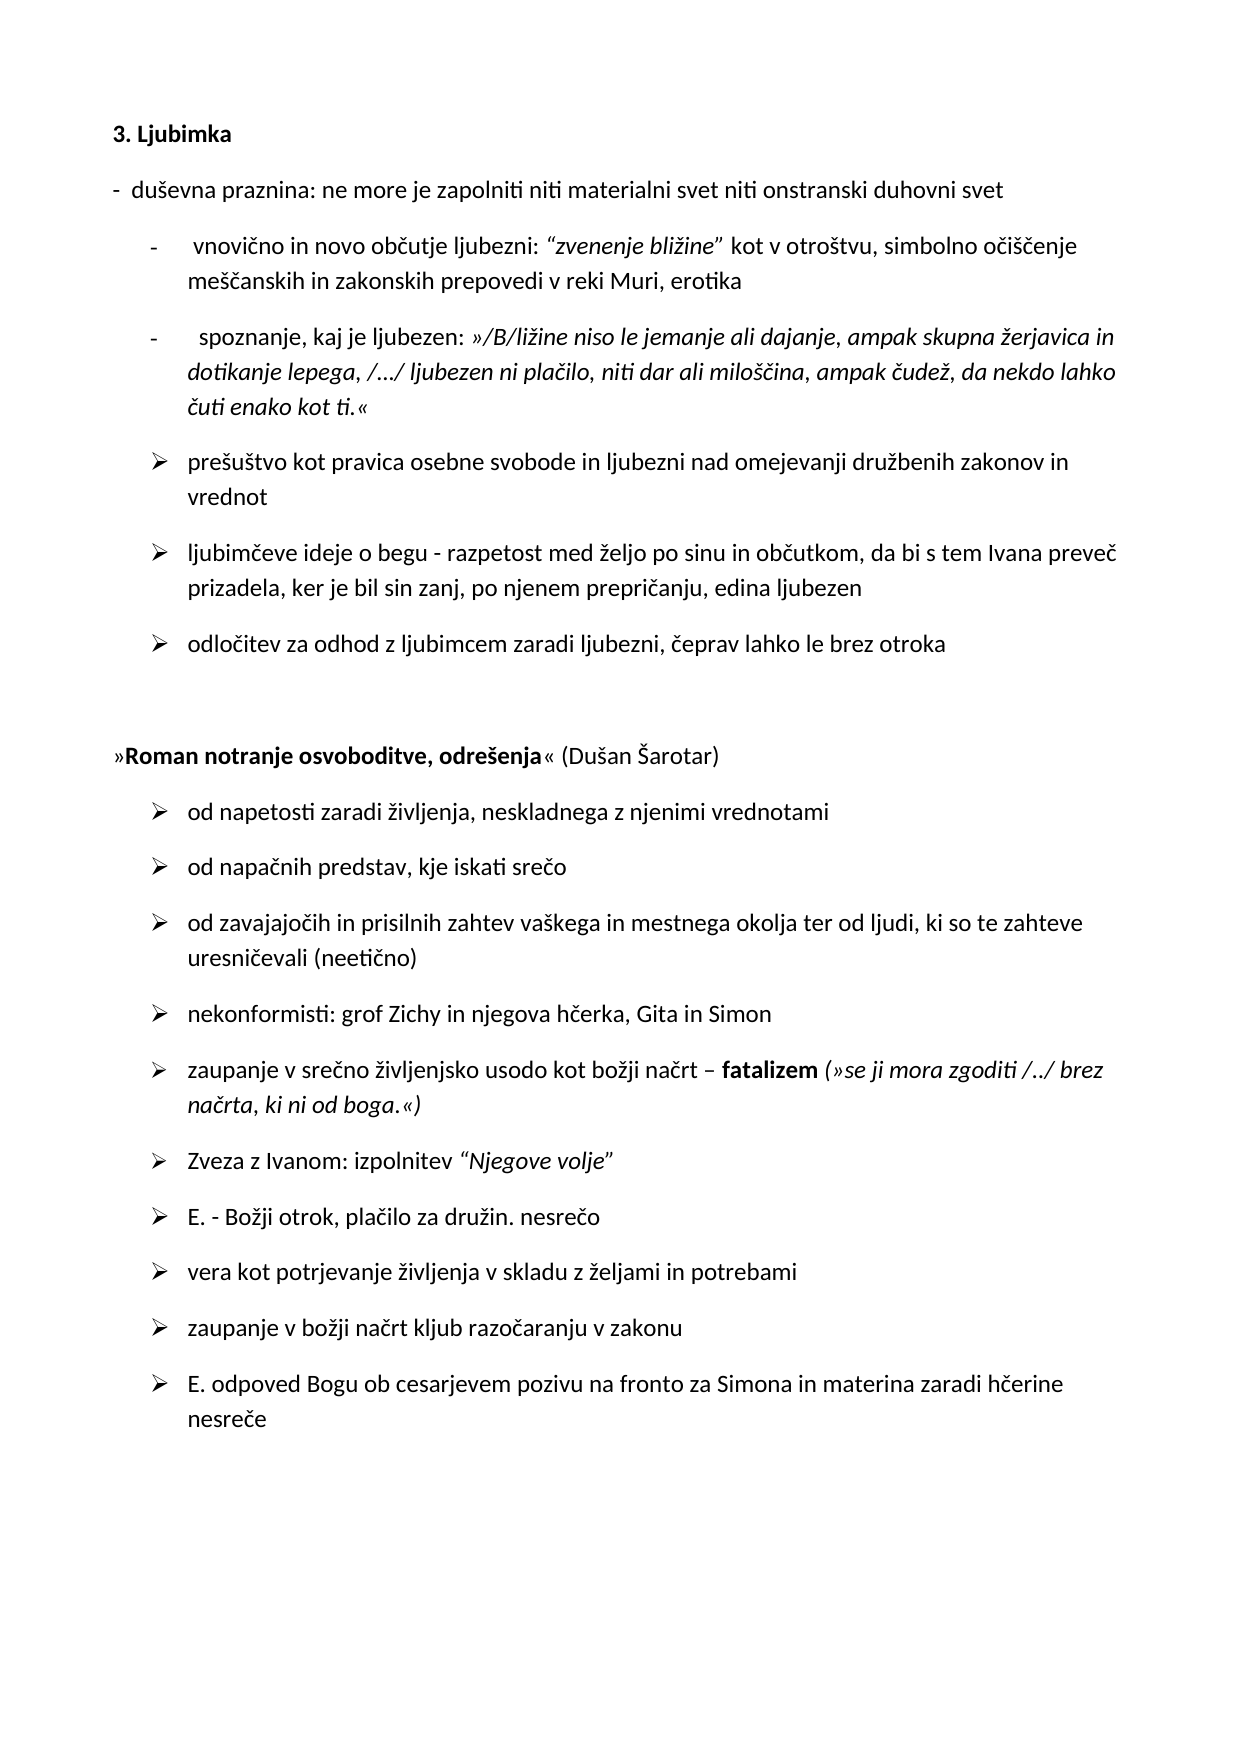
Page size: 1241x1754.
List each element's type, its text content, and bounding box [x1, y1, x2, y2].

list zaupanje v srečno življenjsko usodo kot božji načrt – fatalizem (»se ji mora zgoditi /../ brez načrta, ki ni od boga.«) [150, 1054, 1128, 1119]
list nekonformisti: grof Zichy in njegova hčerka, Gita in Simon [150, 998, 1128, 1029]
list vnovično in novo občutje ljubezni: “zvenenje bližine” kot v otroštvu, simbolno očiščenje meščanskih in zakonskih prepovedi v reki Muri, erotika [150, 230, 1128, 295]
list vera kot potrjevanje življenja v skladu z željami in potrebami [150, 1256, 1128, 1287]
text - duševna praznina: ne more je zapolniti niti materialni svet niti onstranski duhovni svet [112, 174, 1128, 204]
list od napetosti zaradi življenja, neskladnega z njenimi vrednotami [150, 796, 1128, 826]
list E. - Božji otrok, plačilo za družin. nesrečo [150, 1201, 1128, 1231]
list prešuštvo kot pravica osebne svobode in ljubezni nad omejevanji družbenih zakonov in vrednot [150, 446, 1128, 512]
list od zavajajočih in prisilnih zahtev vaškega in mestnega okolja ter od ljudi, ki so te zahteve uresničevali (neetično) [150, 907, 1128, 973]
list Zveza z Ivanom: izpolnitev “Njegove volje” [150, 1145, 1128, 1175]
text 3. Ljubimka [112, 118, 1128, 149]
list spoznanje, kaj je ljubezen: »/B/ližine niso le jemanje ali dajanje, ampak skupna žerjavica in dotikanje lepega, /…/ ljubezen ni plačilo, niti dar ali miloščina, ampak čudež, da nekdo lahko čuti enako kot ti.« [150, 321, 1128, 421]
list od napačnih predstav, kje iskati srečo [150, 851, 1128, 882]
list odločitev za odhod z ljubimcem zaradi ljubezni, čeprav lahko le brez otroka [150, 628, 1128, 659]
list zaupanje v božji načrt kljub razočaranju v zakonu [150, 1312, 1128, 1343]
list E. odpoved Bogu ob cesarjevem pozivu na fronto za Simona in materina zaradi hčerine nesreče [150, 1368, 1128, 1434]
list ljubimčeve ideje o begu - razpetost med željo po sinu in občutkom, da bi s tem Ivana preveč prizadela, ker je bil sin zanj, po njenem prepričanju, edina ljubezen [150, 537, 1128, 603]
text »Roman notranje osvoboditve, odrešenja« (Dušan Šarotar) [112, 740, 1128, 770]
